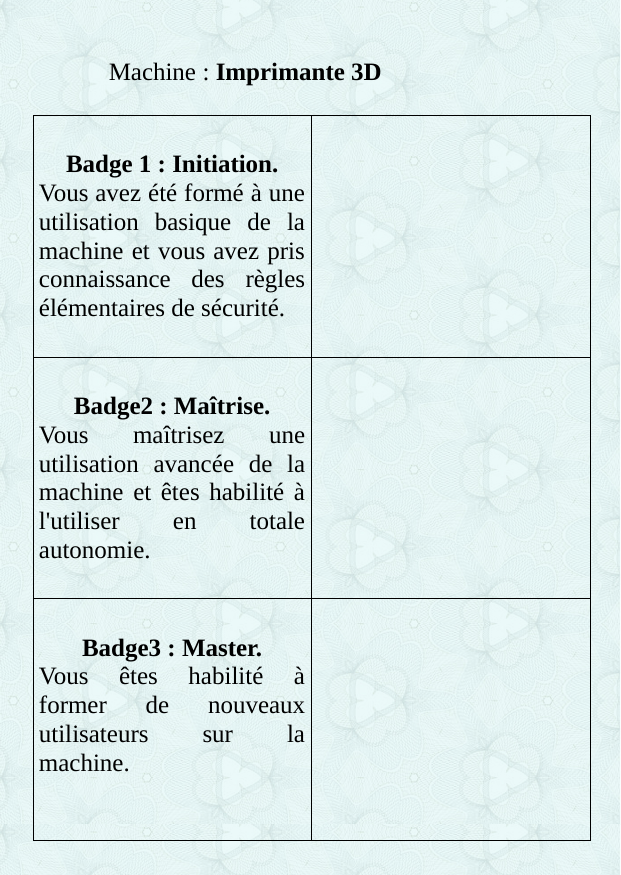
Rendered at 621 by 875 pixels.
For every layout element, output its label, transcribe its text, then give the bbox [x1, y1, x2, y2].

table_header Badge 1 : Initiation. Vous avez été formé à une utilisation basique de la machine et vous avez pris connaissance des règles élémentaires de sécurité. [34, 116, 311, 357]
table_cell [312, 599, 590, 840]
table_cell Badge3 : Master. Vous êtes habilité à former de nouveaux utilisateurs sur la machine. [34, 599, 311, 840]
text Machine : Imprimante 3D [35, 57, 620, 86]
table_header [312, 116, 590, 357]
table_cell [312, 358, 590, 598]
picture [0, 0, 621, 875]
table_cell Badge2 : Maîtrise. Vous maîtrisez une utilisation avancée de la machine et êtes habilité à l'utiliser en totale autonomie. [34, 358, 311, 598]
